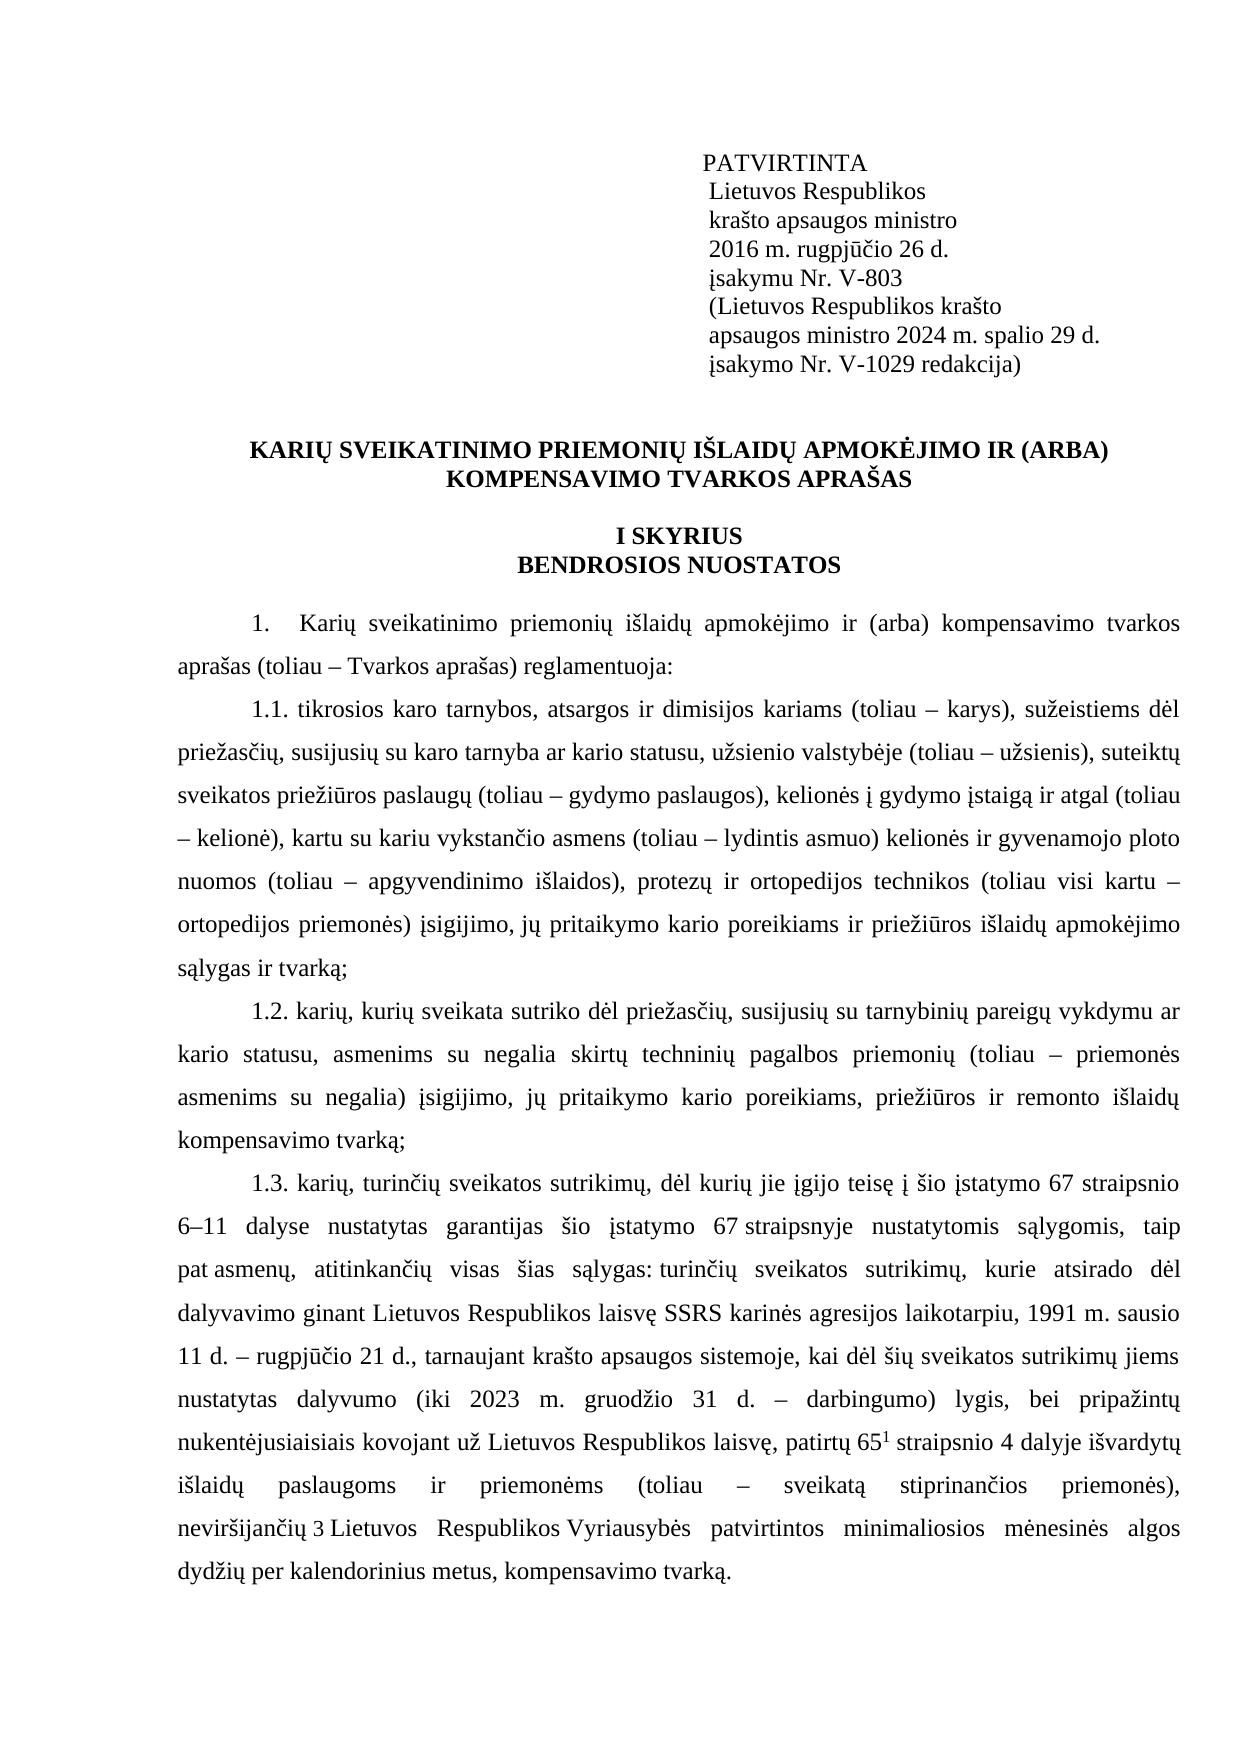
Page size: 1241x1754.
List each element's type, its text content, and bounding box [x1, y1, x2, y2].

text Lietuvos Respublikos [177, 176, 1181, 205]
text apsaugos ministro 2024 m. spalio 29 d. [709, 320, 1181, 349]
text I SKYRIUS [177, 521, 1181, 550]
text įsakymo Nr. V-1029 redakcija) [709, 349, 1181, 378]
text krašto apsaugos ministro [177, 205, 1181, 234]
text 1. Karių sveikatinimo priemonių išlaidų apmokėjimo ir (arba) kompensavimo tvarkos aprašas (toliau – Tvarkos aprašas) reglamentuoja: [177, 608, 1181, 679]
text 1.1. tikrosios karo tarnybos, atsargos ir dimisijos kariams (toliau – karys), sužeistiems dėl priežasčių, susijusių su karo tarnyba ar kario statusu, užsienio valstybėje (toliau – užsienis), suteiktų sveikatos priežiūros paslaugų (toliau – gydymo paslaugos), kelionės į gydymo įstaigą ir atgal (toliau – kelionė), kartu su kariu vykstančio asmens (toliau – lydintis asmuo) kelionės ir gyvenamojo ploto nuomos (toliau – apgyvendinimo išlaidos), protezų ir ortopedijos technikos (toliau visi kartu – ortopedijos priemonės) įsigijimo, jų pritaikymo kario poreikiams ir priežiūros išlaidų apmokėjimo sąlygas ir tvarką; [177, 694, 1181, 981]
text 2016 m. rugpjūčio 26 d. [177, 234, 1181, 263]
text įsakymu Nr. V-803 [177, 263, 1181, 291]
text Patvirtinta [627, 148, 1181, 176]
text (Lietuvos Respublikos krašto [177, 291, 1181, 320]
text BENDROSIOS NUOSTATOS [177, 550, 1181, 579]
text 1.3. karių, turinčių sveikatos sutrikimų, dėl kurių jie įgijo teisę į šio įstatymo 67 straipsnio 6–11 dalyse nustatytas garantijas šio įstatymo 67 straipsnyje nustatytomis sąlygomis, taip pat asmenų, atitinkančių visas šias sąlygas: turinčių sveikatos sutrikimų, kurie atsirado dėl dalyvavimo ginant Lietuvos Respublikos laisvę SSRS karinės agresijos laikotarpiu, 1991 m. sausio 11 d. – rugpjūčio 21 d., tarnaujant krašto apsaugos sistemoje, kai dėl šių sveikatos sutrikimų jiems nustatytas dalyvumo (iki 2023 m. gruodžio 31 d. – darbingumo) lygis, bei pripažintų nukentėjusiaisiais kovojant už Lietuvos Respublikos laisvę, patirtų 651 straipsnio 4 dalyje išvardytų išlaidų paslaugoms ir priemonėms (toliau – sveikatą stiprinančios priemonės), neviršijančių 3 Lietuvos Respublikos Vyriausybės patvirtintos minimaliosios mėnesinės algos dydžių per kalendorinius metus, kompensavimo tvarką. [177, 1168, 1181, 1585]
text 1.2. karių, kurių sveikata sutriko dėl priežasčių, susijusių su tarnybinių pareigų vykdymu ar kario statusu, asmenims su negalia skirtų techninių pagalbos priemonių (toliau – priemonės asmenims su negalia) įsigijimo, jų pritaikymo kario poreikiams, priežiūros ir remonto išlaidų kompensavimo tvarką; [177, 996, 1181, 1154]
text KARIŲ SVEIKATINIMO PRIEMONIŲ IŠLAIDŲ APMOKĖJIMO IR (ARBA) KOMPENSAVIMO TVARKOS APRAŠAS [177, 435, 1181, 493]
